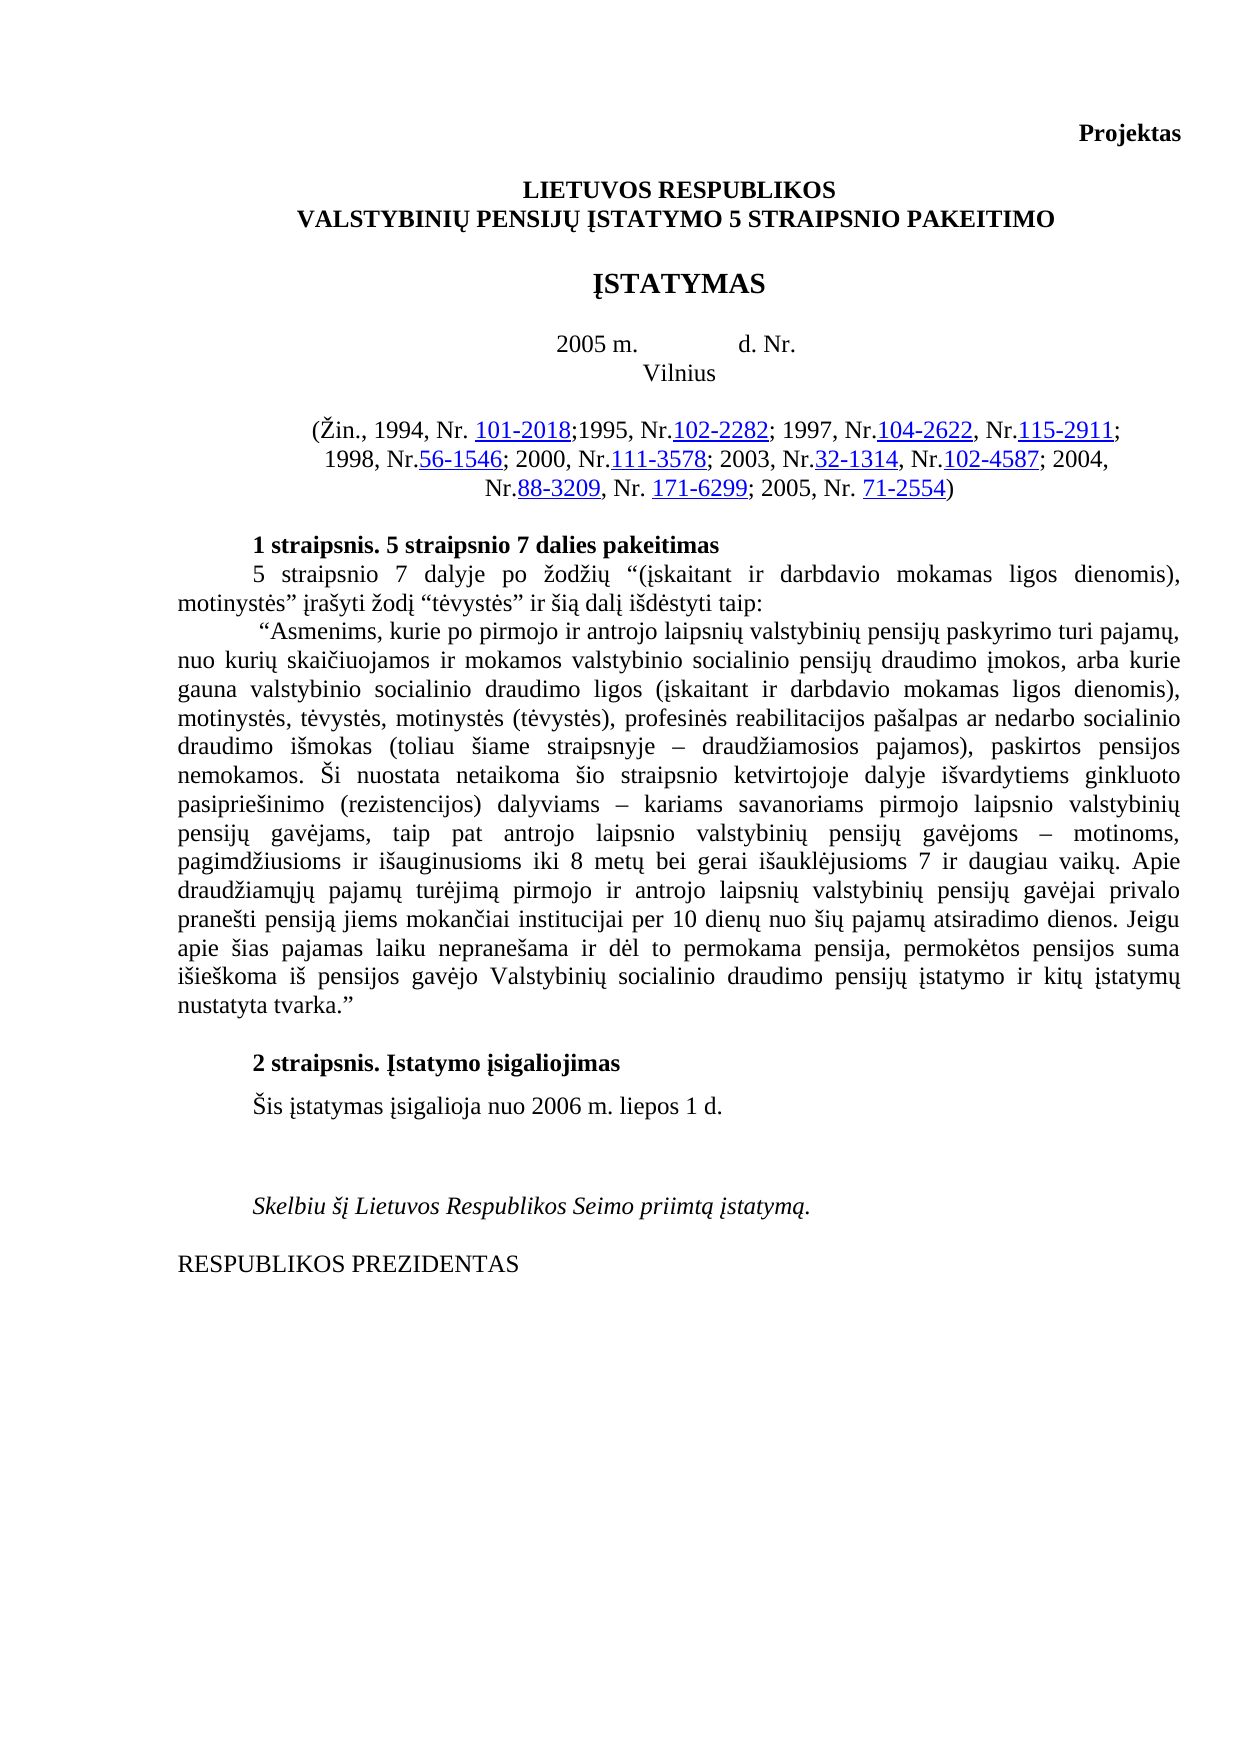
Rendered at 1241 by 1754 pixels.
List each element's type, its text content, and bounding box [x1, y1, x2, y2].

text Nr.88-3209, Nr. 171-6299; 2005, Nr. 71-2554) [177, 473, 1186, 501]
text Šis įstatymas įsigalioja nuo 2006 m. liepos 1 d. [177, 1091, 1186, 1119]
text (Žin., 1994, Nr. 101-2018;1995, Nr.102-2282; 1997, Nr.104-2622, Nr.115-2911; [177, 415, 1186, 444]
text VALSTYBINIŲ PENSIJŲ ĮSTATYMO 5 STRAIPSNIO PAKEITIMO [177, 204, 1181, 233]
text Vilnius [177, 358, 1181, 386]
text 2005 m. d. Nr. [177, 329, 1181, 358]
text 5 straipsnio 7 dalyje po žodžių “(įskaitant ir darbdavio mokamas ligos dienomis), motinystės” įrašyti žodį “tėvystės” ir šią dalį išdėstyti taip: [177, 559, 1181, 616]
text LIETUVOS RESPUBLIKOS [177, 176, 1181, 204]
text ĮSTATYMAS [177, 267, 1181, 300]
text 1998, Nr.56-1546; 2000, Nr.111-3578; 2003, Nr.32-1314, Nr.102-4587; 2004, [177, 444, 1186, 473]
text “Asmenims, kurie po pirmojo ir antrojo laipsnių valstybinių pensijų paskyrimo turi pajamų, nuo kurių skaičiuojamos ir mokamos valstybinio socialinio pensijų draudimo įmokos, arba kurie gauna valstybinio socialinio draudimo ligos (įskaitant ir darbdavio mokamas ligos dienomis), motinystės, tėvystės, motinystės (tėvystės), profesinės reabilitacijos pašalpas ar nedarbo socialinio draudimo išmokas (toliau šiame straipsnyje – draudžiamosios pajamos), paskirtos pensijos nemokamos. Ši nuostata netaikoma šio straipsnio ketvirtojoje dalyje išvardytiems ginkluoto pasipriešinimo (rezistencijos) dalyviams – kariams savanoriams pirmojo laipsnio valstybinių pensijų gavėjams, taip pat antrojo laipsnio valstybinių pensijų gavėjoms – motinoms, pagimdžiusioms ir išauginusioms iki 8 metų bei gerai išauklėjusioms 7 ir daugiau vaikų. Apie draudžiamųjų pajamų turėjimą pirmojo ir antrojo laipsnių valstybinių pensijų gavėjai privalo pranešti pensiją jiems mokančiai institucijai per 10 dienų nuo šių pajamų atsiradimo dienos. Jeigu apie šias pajamas laiku nepranešama ir dėl to permokama pensija, permokėtos pensijos suma išieškoma iš pensijos gavėjo Valstybinių socialinio draudimo pensijų įstatymo ir kitų įstatymų nustatyta tvarka.” [177, 616, 1181, 1019]
text RESPUBLIKOS PREZIDENTAS [177, 1249, 1181, 1278]
text 2 straipsnis. Įstatymo įsigaliojimas [177, 1048, 1186, 1076]
text Projektas [177, 118, 1181, 147]
text Skelbiu šį Lietuvos Respublikos Seimo priimtą įstatymą. [177, 1191, 1186, 1220]
text 1 straipsnis. 5 straipsnio 7 dalies pakeitimas [177, 530, 1186, 559]
